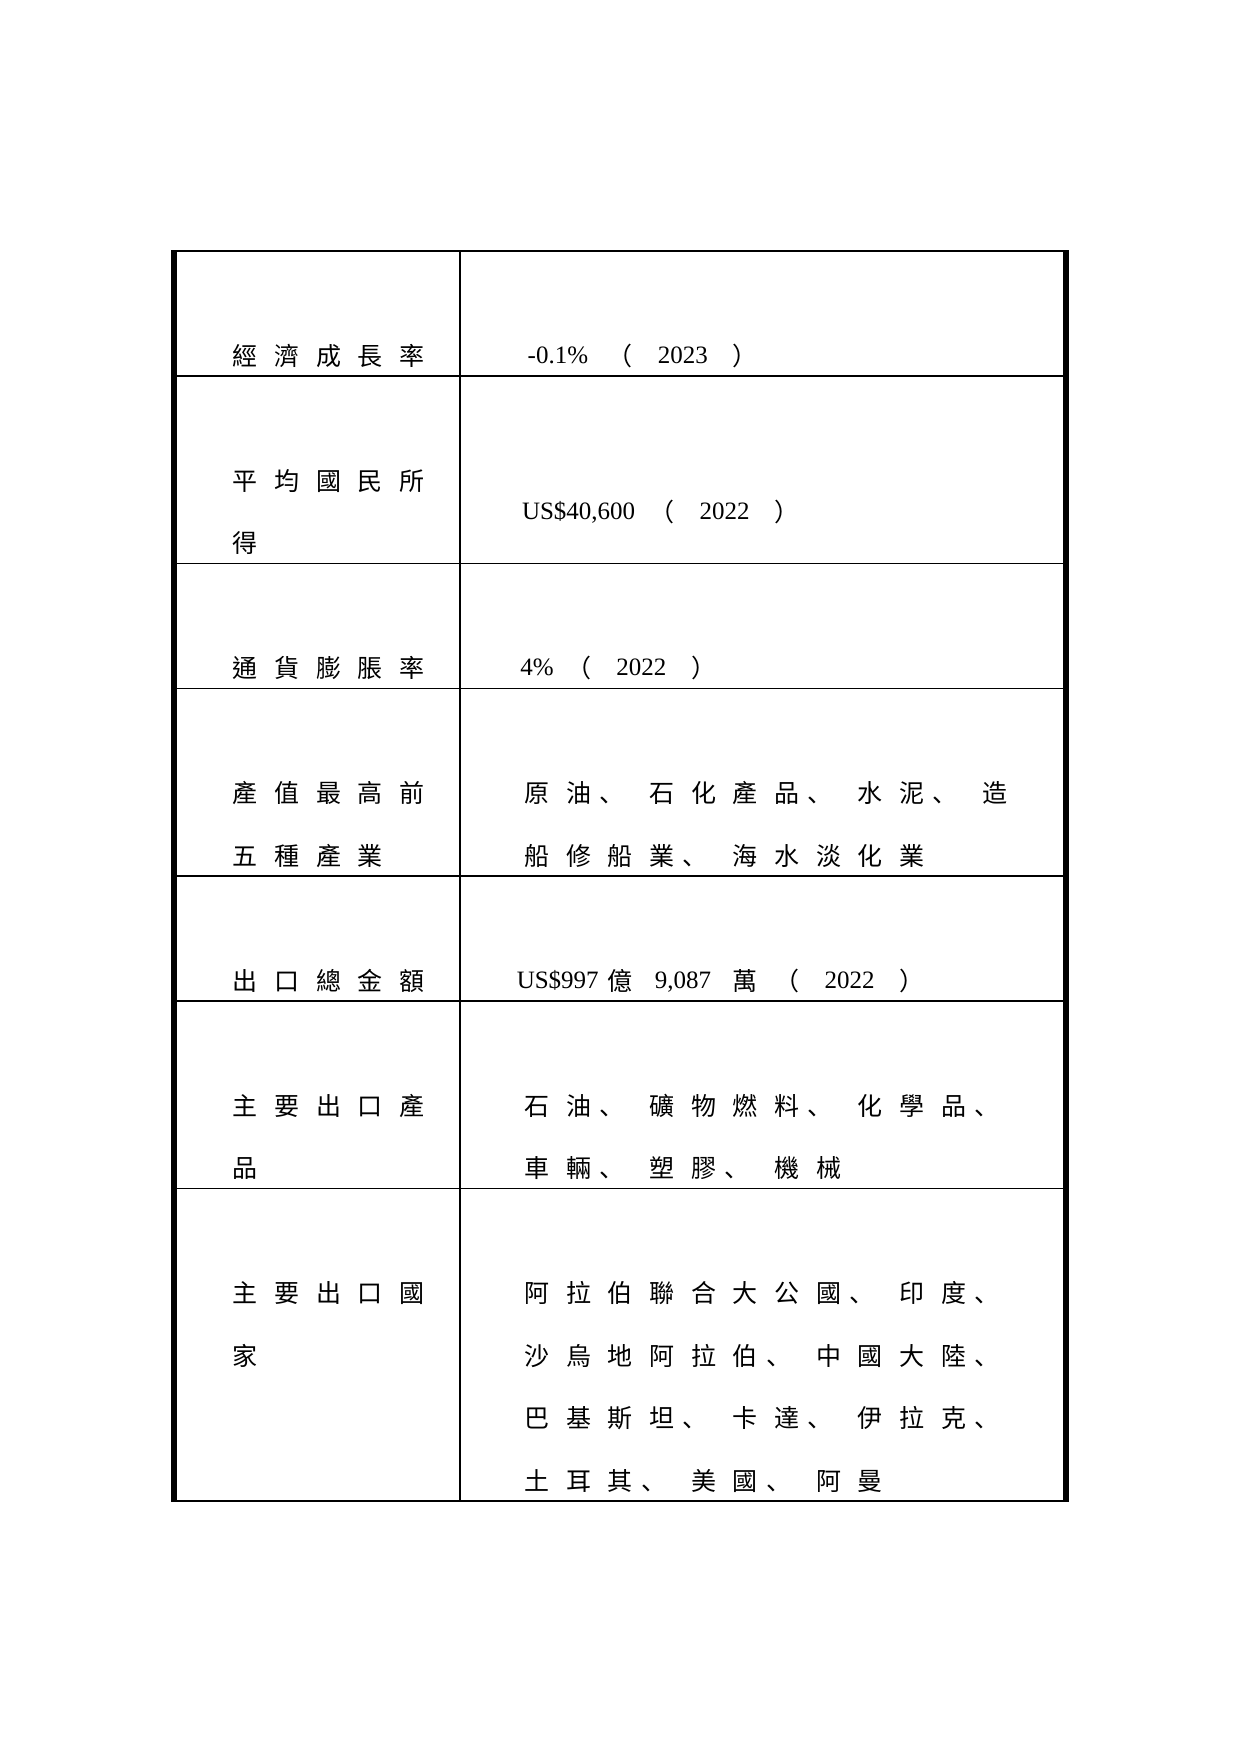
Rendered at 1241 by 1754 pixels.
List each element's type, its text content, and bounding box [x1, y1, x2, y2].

table_cell 阿拉伯聯合大公國、印度、沙烏地阿拉伯、中國大陸、巴基斯坦、卡達、伊拉克、土耳其、美國、阿曼 [461, 1189, 1063, 1500]
table_cell 產值最高前五種產業 [177, 689, 459, 875]
table_cell 平均國民所得 [177, 377, 459, 563]
table_cell 原油、石化產品、水泥、造船修船業、海水淡化業 [461, 689, 1063, 875]
table_cell 通貨膨脹率 [177, 564, 459, 688]
table_cell US$40,600（2022） [461, 377, 1063, 563]
table_cell 主要出口產品 [177, 1002, 459, 1188]
table_cell 出口總金額 [177, 877, 459, 1000]
table_cell 經濟成長率 [177, 252, 459, 375]
table_cell -0.1%（2023） [461, 252, 1063, 375]
table_cell 主要出口國家 [177, 1189, 459, 1500]
table_cell 4%（2022） [461, 564, 1063, 688]
table_cell 石油、礦物燃料、化學品、車輛、塑膠、機械 [461, 1002, 1063, 1188]
table_cell US$997億9,087萬（2022） [461, 877, 1063, 1000]
